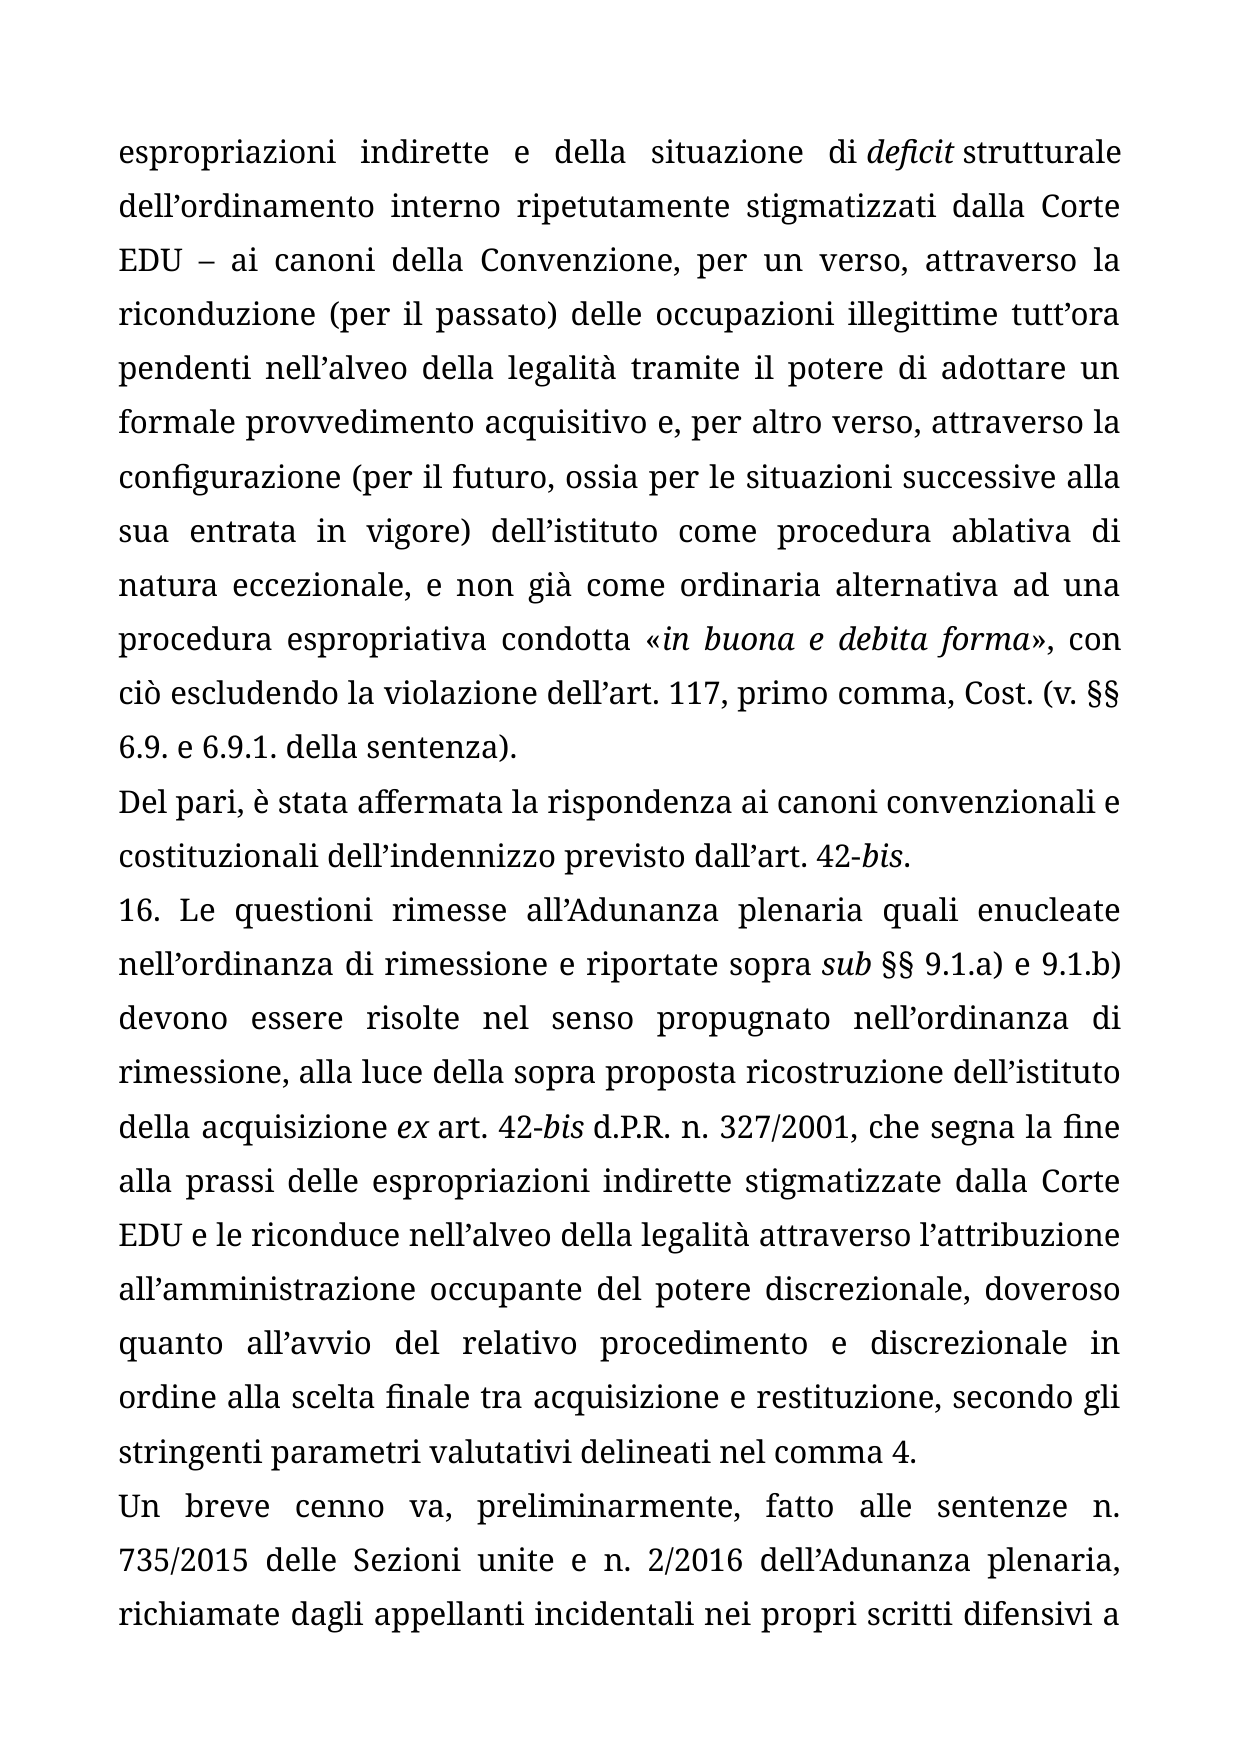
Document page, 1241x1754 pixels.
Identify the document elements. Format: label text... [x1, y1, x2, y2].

text Un breve cenno va, preliminarmente, fatto alle sentenze n. 735/2015 delle Sezioni unite e n. 2/2016 dell’Adunanza plenaria, richiamate dagli appellanti incidentali nei propri scritti difensivi a [118, 1472, 1122, 1635]
text 16. Le questioni rimesse all’Adunanza plenaria quali enucleate nell’ordinanza di rimessione e riportate sopra sub §§ 9.1.a) e 9.1.b) devono essere risolte nel senso propugnato nell’ordinanza di rimessione, alla luce della sopra proposta ricostruzione dell’istituto della acquisizione ex art. 42-bis d.P.R. n. 327/2001, che segna la fine alla prassi delle espropriazioni indirette stigmatizzate dalla Corte EDU e le riconduce nell’alveo della legalità attraverso l’attribuzione all’amministrazione occupante del potere discrezionale, doveroso quanto all’avvio del relativo procedimento e discrezionale in ordine alla scelta finale tra acquisizione e restituzione, secondo gli stringenti parametri valutativi delineati nel comma 4. [118, 876, 1122, 1472]
text espropriazioni indirette e della situazione di deficit strutturale dell’ordinamento interno ripetutamente stigmatizzati dalla Corte EDU – ai canoni della Convenzione, per un verso, attraverso la riconduzione (per il passato) delle occupazioni illegittime tutt’ora pendenti nell’alveo della legalità tramite il potere di adottare un formale provvedimento acquisitivo e, per altro verso, attraverso la configurazione (per il futuro, ossia per le situazioni successive alla sua entrata in vigore) dell’istituto come procedura ablativa di natura eccezionale, e non già come ordinaria alternativa ad una procedura espropriativa condotta «in buona e debita forma», con ciò escludendo la violazione dell’art. 117, primo comma, Cost. (v. §§ 6.9. e 6.9.1. della sentenza). [118, 118, 1122, 768]
text Del pari, è stata affermata la rispondenza ai canoni convenzionali e costituzionali dell’indennizzo previsto dall’art. 42-bis. [118, 768, 1122, 876]
